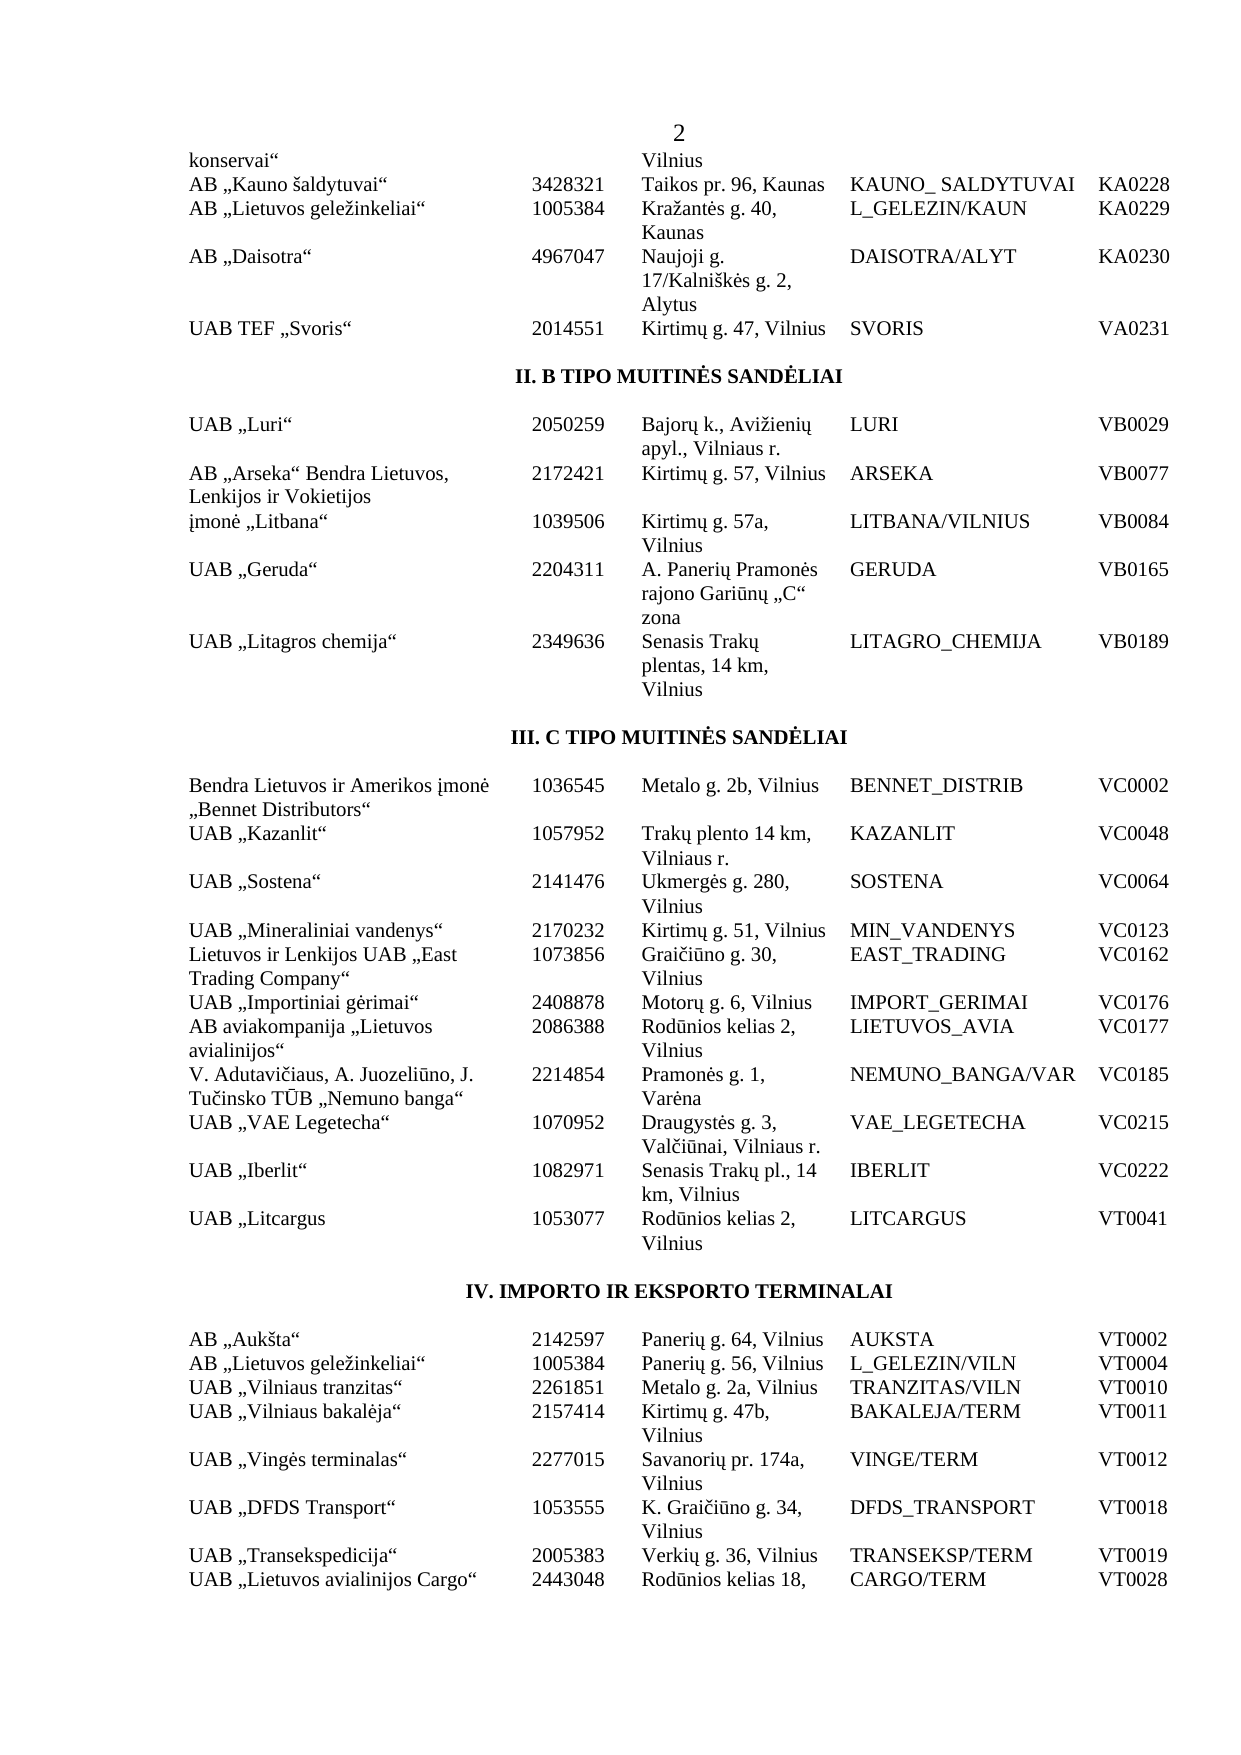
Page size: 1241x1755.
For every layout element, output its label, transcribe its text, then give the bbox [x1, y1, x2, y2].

table_cell VT0012 [1087, 1447, 1181, 1495]
table_cell 2142597 [520, 1327, 630, 1351]
table_cell [839, 1255, 1087, 1278]
table_cell IMPORT_GERIMAI [839, 990, 1087, 1014]
table_cell [839, 340, 1087, 364]
table_cell AB „Aukšta“ [177, 1327, 520, 1351]
table_cell 1082971 [520, 1158, 630, 1206]
table_cell UAB „Kazanlit“ [177, 821, 520, 869]
table_cell Verkių g. 36, Vilnius [630, 1543, 838, 1567]
table_cell 2005383 [520, 1543, 630, 1567]
table_cell Metalo g. 2a, Vilnius [630, 1375, 838, 1399]
table_cell 2170232 [520, 918, 630, 942]
table_cell Taikos pr. 96, Kaunas [630, 172, 838, 196]
table_cell VT0002 [1087, 1327, 1181, 1351]
table_cell VT0011 [1087, 1399, 1181, 1447]
table_cell 1005384 [520, 196, 630, 244]
table_cell BENNET_DISTRIB [839, 773, 1087, 821]
table_cell VC0002 [1087, 773, 1181, 821]
table_cell UAB TEF „Svoris“ [177, 316, 520, 340]
table_cell Lietuvos ir Lenkijos UAB „East Trading Company“ [177, 942, 520, 990]
table_cell LITAGRO_CHEMIJA [839, 629, 1087, 701]
table_cell [520, 340, 630, 364]
table_cell VC0177 [1087, 1014, 1181, 1062]
table_cell TRANSEKSP/TERM [839, 1543, 1087, 1567]
table_cell VT0010 [1087, 1375, 1181, 1399]
table_cell 2408878 [520, 990, 630, 1014]
table_cell 2050259 [520, 412, 630, 460]
table_cell 2086388 [520, 1014, 630, 1062]
table_cell DAISOTRA/ALYT [839, 244, 1087, 316]
table_cell VB0084 [1087, 509, 1181, 557]
table_cell UAB „DFDS Transport“ [177, 1495, 520, 1543]
table_cell [520, 1255, 630, 1278]
table_cell LIETUVOS_AVIA [839, 1014, 1087, 1062]
table_cell 1070952 [520, 1110, 630, 1158]
table_cell III. C TIPO MUITINĖS SANDĖLIAI [177, 725, 1181, 749]
table_cell 2157414 [520, 1399, 630, 1447]
table_cell [1087, 340, 1181, 364]
table_cell Vilnius [630, 148, 838, 172]
table_cell K. Graičiūno g. 34, Vilnius [630, 1495, 838, 1543]
table_cell [1087, 701, 1181, 725]
table_cell KA0228 [1087, 172, 1181, 196]
table_cell MIN_VANDENYS [839, 918, 1087, 942]
table_cell VC0048 [1087, 821, 1181, 869]
table_cell UAB „Vilniaus bakalėja“ [177, 1399, 520, 1447]
table_cell UAB „Mineraliniai vandenys“ [177, 918, 520, 942]
table_cell VB0029 [1087, 412, 1181, 460]
table_cell Senasis Trakų pl., 14 km, Vilnius [630, 1158, 838, 1206]
table_cell 1005384 [520, 1351, 630, 1375]
table_cell 1039506 [520, 509, 630, 557]
table_cell Bendra Lietuvos ir Amerikos įmonė „Bennet Distributors“ [177, 773, 520, 821]
table_cell II. B TIPO MUITINĖS SANDĖLIAI [177, 364, 1181, 388]
table_cell Kirtimų g. 51, Vilnius [630, 918, 838, 942]
table_cell [630, 701, 838, 725]
table_cell 2204311 [520, 557, 630, 629]
table_cell AB „Lietuvos geležinkeliai“ [177, 196, 520, 244]
table_cell AB „Daisotra“ [177, 244, 520, 316]
table_cell UAB „Iberlit“ [177, 1158, 520, 1206]
table_cell VT0019 [1087, 1543, 1181, 1567]
table_cell UAB „Sostena“ [177, 870, 520, 918]
table_cell UAB „Litagros chemija“ [177, 629, 520, 701]
table_cell AB „Kauno šaldytuvai“ [177, 172, 520, 196]
table_cell įmonė „Litbana“ [177, 509, 520, 557]
table_cell Savanorių pr. 174a, Vilnius [630, 1447, 838, 1495]
table_cell VINGE/TERM [839, 1447, 1087, 1495]
table_cell 2261851 [520, 1375, 630, 1399]
table_cell Pramonės g. 1, Varėna [630, 1062, 838, 1110]
table_cell [1087, 1255, 1181, 1278]
table_cell Kirtimų g. 47b, Vilnius [630, 1399, 838, 1447]
table_cell 1057952 [520, 821, 630, 869]
table_cell CARGO/TERM [839, 1567, 1087, 1591]
table_cell VC0176 [1087, 990, 1181, 1014]
table_cell Kirtimų g. 47, Vilnius [630, 316, 838, 340]
table_cell VB0189 [1087, 629, 1181, 701]
table_cell Ukmergės g. 280, Vilnius [630, 870, 838, 918]
table_cell [177, 1303, 1181, 1327]
table_cell [839, 701, 1087, 725]
table_cell UAB „Geruda“ [177, 557, 520, 629]
table_cell LURI [839, 412, 1087, 460]
table_cell VC0215 [1087, 1110, 1181, 1158]
table_cell 2349636 [520, 629, 630, 701]
table_cell SVORIS [839, 316, 1087, 340]
table_cell L_GELEZIN/VILN [839, 1351, 1087, 1375]
table_cell KAUNO_ SALDYTUVAI [839, 172, 1087, 196]
table_cell Panerių g. 56, Vilnius [630, 1351, 838, 1375]
table_cell NEMUNO_BANGA/VAR [839, 1062, 1087, 1110]
table_cell LITBANA/VILNIUS [839, 509, 1087, 557]
table_cell VA0231 [1087, 316, 1181, 340]
table_cell konservai“ [177, 148, 520, 172]
table_cell UAB „VAE Legetecha“ [177, 1110, 520, 1158]
table_cell EAST_TRADING [839, 942, 1087, 990]
table_cell [1087, 148, 1181, 172]
table_cell Panerių g. 64, Vilnius [630, 1327, 838, 1351]
table_cell VT0028 [1087, 1567, 1181, 1591]
table_cell Kirtimų g. 57a, Vilnius [630, 509, 838, 557]
table_cell AB „Lietuvos geležinkeliai“ [177, 1351, 520, 1375]
table_cell VC0185 [1087, 1062, 1181, 1110]
table_cell UAB „Importiniai gėrimai“ [177, 990, 520, 1014]
table_cell [177, 749, 1181, 773]
table_cell V. Adutavičiaus, A. Juozeliūno, J. Tučinsko TŪB „Nemuno banga“ [177, 1062, 520, 1110]
table_cell Metalo g. 2b, Vilnius [630, 773, 838, 821]
table_cell [177, 340, 520, 364]
table_cell AB „Arseka“ Bendra Lietuvos, Lenkijos ir Vokietijos [177, 460, 520, 508]
table_cell AUKSTA [839, 1327, 1087, 1351]
table_cell [839, 148, 1087, 172]
table_cell Bajorų k., Avižienių apyl., Vilniaus r. [630, 412, 838, 460]
table_cell VT0018 [1087, 1495, 1181, 1543]
table_cell GERUDA [839, 557, 1087, 629]
table_cell 2214854 [520, 1062, 630, 1110]
table_cell [630, 340, 838, 364]
table_cell Kirtimų g. 57, Vilnius [630, 460, 838, 508]
table_cell 2443048 [520, 1567, 630, 1591]
table_cell LITCARGUS [839, 1206, 1087, 1254]
table_cell BAKALEJA/TERM [839, 1399, 1087, 1447]
table_cell AB aviakompanija „Lietuvos avialinijos“ [177, 1014, 520, 1062]
table_cell Motorų g. 6, Vilnius [630, 990, 838, 1014]
table_cell Rodūnios kelias 2, Vilnius [630, 1014, 838, 1062]
table_cell UAB „Transekspedicija“ [177, 1543, 520, 1567]
table_cell Graičiūno g. 30, Vilnius [630, 942, 838, 990]
table_cell Rodūnios kelias 18, [630, 1567, 838, 1591]
table_cell VB0077 [1087, 460, 1181, 508]
table_cell UAB „Lietuvos avialinijos Cargo“ [177, 1567, 520, 1591]
table_cell 1036545 [520, 773, 630, 821]
table_cell DFDS_TRANSPORT [839, 1495, 1087, 1543]
table_cell VB0165 [1087, 557, 1181, 629]
table_cell A. Panerių Pramonės rajono Gariūnų „C“ zona [630, 557, 838, 629]
table_cell 2141476 [520, 870, 630, 918]
table_cell [520, 701, 630, 725]
table_cell SOSTENA [839, 870, 1087, 918]
table_cell VAE_LEGETECHA [839, 1110, 1087, 1158]
table_cell Senasis Trakų plentas, 14 km, Vilnius [630, 629, 838, 701]
table_cell Trakų plento 14 km, Vilniaus r. [630, 821, 838, 869]
table_cell UAB „Litcargus [177, 1206, 520, 1254]
table_cell 1053077 [520, 1206, 630, 1254]
table_cell 1073856 [520, 942, 630, 990]
table_cell TRANZITAS/VILN [839, 1375, 1087, 1399]
table_cell 2014551 [520, 316, 630, 340]
table_cell KAZANLIT [839, 821, 1087, 869]
table_cell L_GELEZIN/KAUN [839, 196, 1087, 244]
table_cell Draugystės g. 3, Valčiūnai, Vilniaus r. [630, 1110, 838, 1158]
table_cell 1053555 [520, 1495, 630, 1543]
table_cell ARSEKA [839, 460, 1087, 508]
table_cell IV. IMPORTO IR EKSPORTO TERMINALAI [177, 1279, 1181, 1303]
table_cell [177, 388, 1181, 412]
table_cell [177, 701, 520, 725]
table_cell [630, 1255, 838, 1278]
table_cell VT0041 [1087, 1206, 1181, 1254]
table_cell [177, 1255, 520, 1278]
table_cell Rodūnios kelias 2, Vilnius [630, 1206, 838, 1254]
table_cell KA0229 [1087, 196, 1181, 244]
table_cell VC0162 [1087, 942, 1181, 990]
table_cell 3428321 [520, 172, 630, 196]
table_cell KA0230 [1087, 244, 1181, 316]
table_cell VT0004 [1087, 1351, 1181, 1375]
table_cell UAB „Vingės terminalas“ [177, 1447, 520, 1495]
table_cell 2277015 [520, 1447, 630, 1495]
table_cell 2172421 [520, 460, 630, 508]
table_cell 4967047 [520, 244, 630, 316]
table_cell Naujoji g. 17/Kalniškės g. 2, Alytus [630, 244, 838, 316]
table_cell IBERLIT [839, 1158, 1087, 1206]
table_cell VC0222 [1087, 1158, 1181, 1206]
table_cell [520, 148, 630, 172]
table_cell UAB „Luri“ [177, 412, 520, 460]
table_cell VC0123 [1087, 918, 1181, 942]
table_cell UAB „Vilniaus tranzitas“ [177, 1375, 520, 1399]
table_cell VC0064 [1087, 870, 1181, 918]
table_cell Kražantės g. 40, Kaunas [630, 196, 838, 244]
